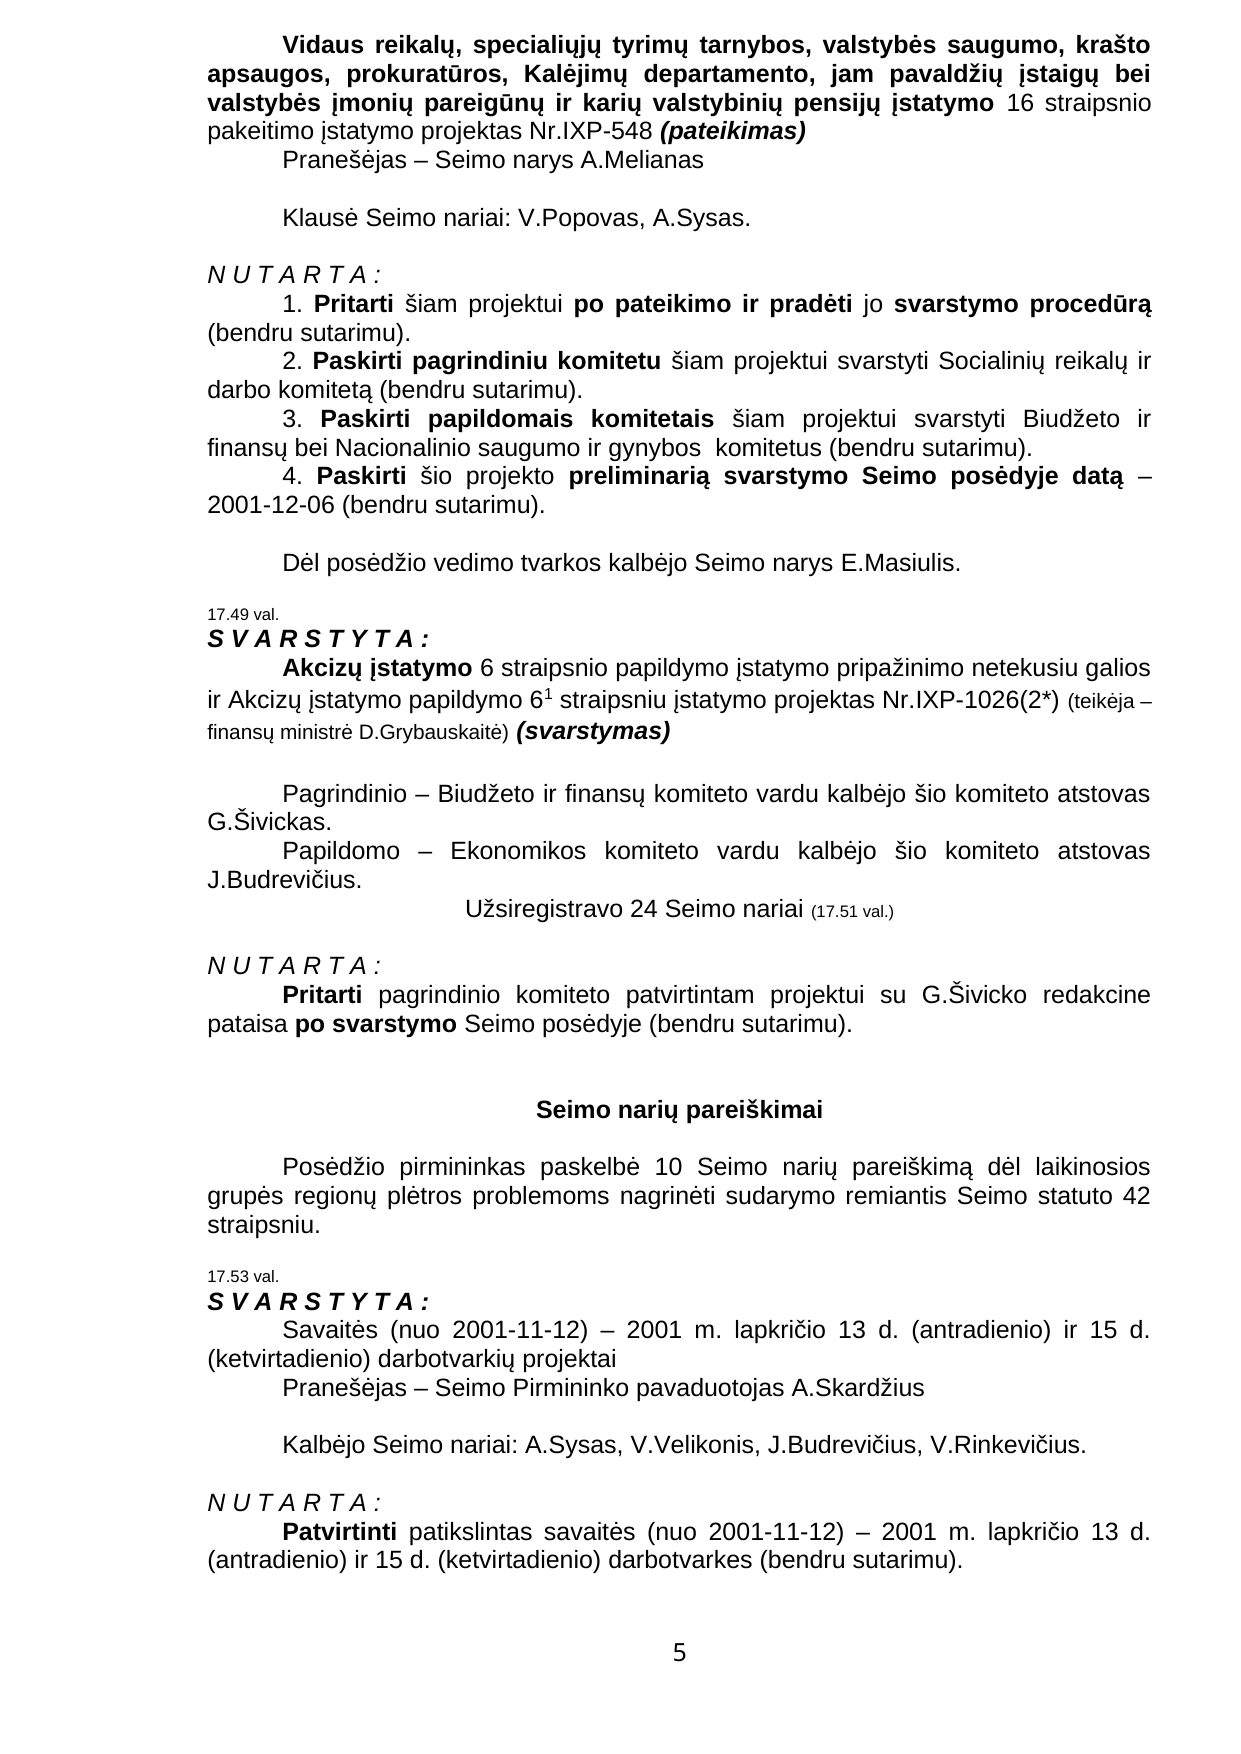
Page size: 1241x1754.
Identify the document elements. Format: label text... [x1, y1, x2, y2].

text Seimo narių pareiškimai [207, 1095, 1152, 1123]
text Pranešėjas – Seimo narys A.Melianas [207, 145, 1152, 174]
text Pritarti pagrindinio komiteto patvirtintam projektui su G.Šivicko redakcine pataisa po svarstymo Seimo posėdyje (bendru sutarimu). [207, 980, 1152, 1037]
text N U T A R T A : [207, 1488, 1152, 1516]
text 4. Paskirti šio projekto preliminarią svarstymo Seimo posėdyje datą – 2001-12-06 (bendru sutarimu). [207, 461, 1152, 519]
text Patvirtinti patikslintas savaitės (nuo 2001-11-12) – 2001 m. lapkričio 13 d. (antradienio) ir 15 d. (ketvirtadienio) darbotvarkes (bendru sutarimu). [207, 1516, 1152, 1574]
text Papildomo – Ekonomikos komiteto vardu kalbėjo šio komiteto atstovas J.Budrevičius. [207, 836, 1152, 893]
text S V A R S T Y T A : [207, 624, 1152, 653]
text 1. Pritarti šiam projektui po pateikimo ir pradėti jo svarstymo procedūrą (bendru sutarimu). [207, 289, 1152, 346]
text Posėdžio pirmininkas paskelbė 10 Seimo narių pareiškimą dėl laikinosios grupės regionų plėtros problemoms nagrinėti sudarymo remiantis Seimo statuto 42 straipsniu. [207, 1152, 1152, 1238]
text Užsiregistravo 24 Seimo nariai (17.51 val.) [207, 893, 1152, 922]
text Klausė Seimo nariai: V.Popovas, A.Sysas. [207, 202, 1152, 231]
text S V A R S T Y T A : [207, 1286, 1152, 1315]
text Savaitės (nuo 2001-11-12) – 2001 m. lapkričio 13 d. (antradienio) ir 15 d. (ketvirtadienio) darbotvarkių projektai [207, 1315, 1152, 1373]
text Pranešėjas – Seimo Pirmininko pavaduotojas A.Skardžius [207, 1373, 1152, 1401]
text Akcizų įstatymo 6 straipsnio papildymo įstatymo pripažinimo netekusiu galios ir Akcizų įstatymo papildymo 61 straipsniu įstatymo projektas Nr.IXP-1026(2*) (teikėja –finansų ministrė D.Grybauskaitė) (svarstymas) [207, 653, 1152, 744]
text 17.53 val. [207, 1267, 1152, 1286]
text 2. Paskirti pagrindiniu komitetu šiam projektui svarstyti Socialinių reikalų ir darbo komitetą (bendru sutarimu). [207, 346, 1152, 404]
text Dėl posėdžio vedimo tvarkos kalbėjo Seimo narys E.Masiulis. [207, 547, 1152, 576]
text N U T A R T A : [207, 951, 1152, 980]
text 17.49 val. [207, 605, 1152, 624]
text Vidaus reikalų, specialiųjų tyrimų tarnybos, valstybės saugumo, krašto apsaugos, prokuratūros, Kalėjimų departamento, jam pavaldžių įstaigų bei valstybės įmonių pareigūnų ir karių valstybinių pensijų įstatymo 16 straipsnio pakeitimo įstatymo projektas Nr.IXP-548 (pateikimas) [207, 30, 1152, 145]
text 3. Paskirti papildomais komitetais šiam projektui svarstyti Biudžeto ir finansų bei Nacionalinio saugumo ir gynybos komitetus (bendru sutarimu). [207, 404, 1152, 461]
text Kalbėjo Seimo nariai: A.Sysas, V.Velikonis, J.Budrevičius, V.Rinkevičius. [207, 1430, 1152, 1459]
text Pagrindinio – Biudžeto ir finansų komiteto vardu kalbėjo šio komiteto atstovas G.Šivickas. [207, 778, 1152, 836]
text N U T A R T A : [207, 260, 1152, 289]
